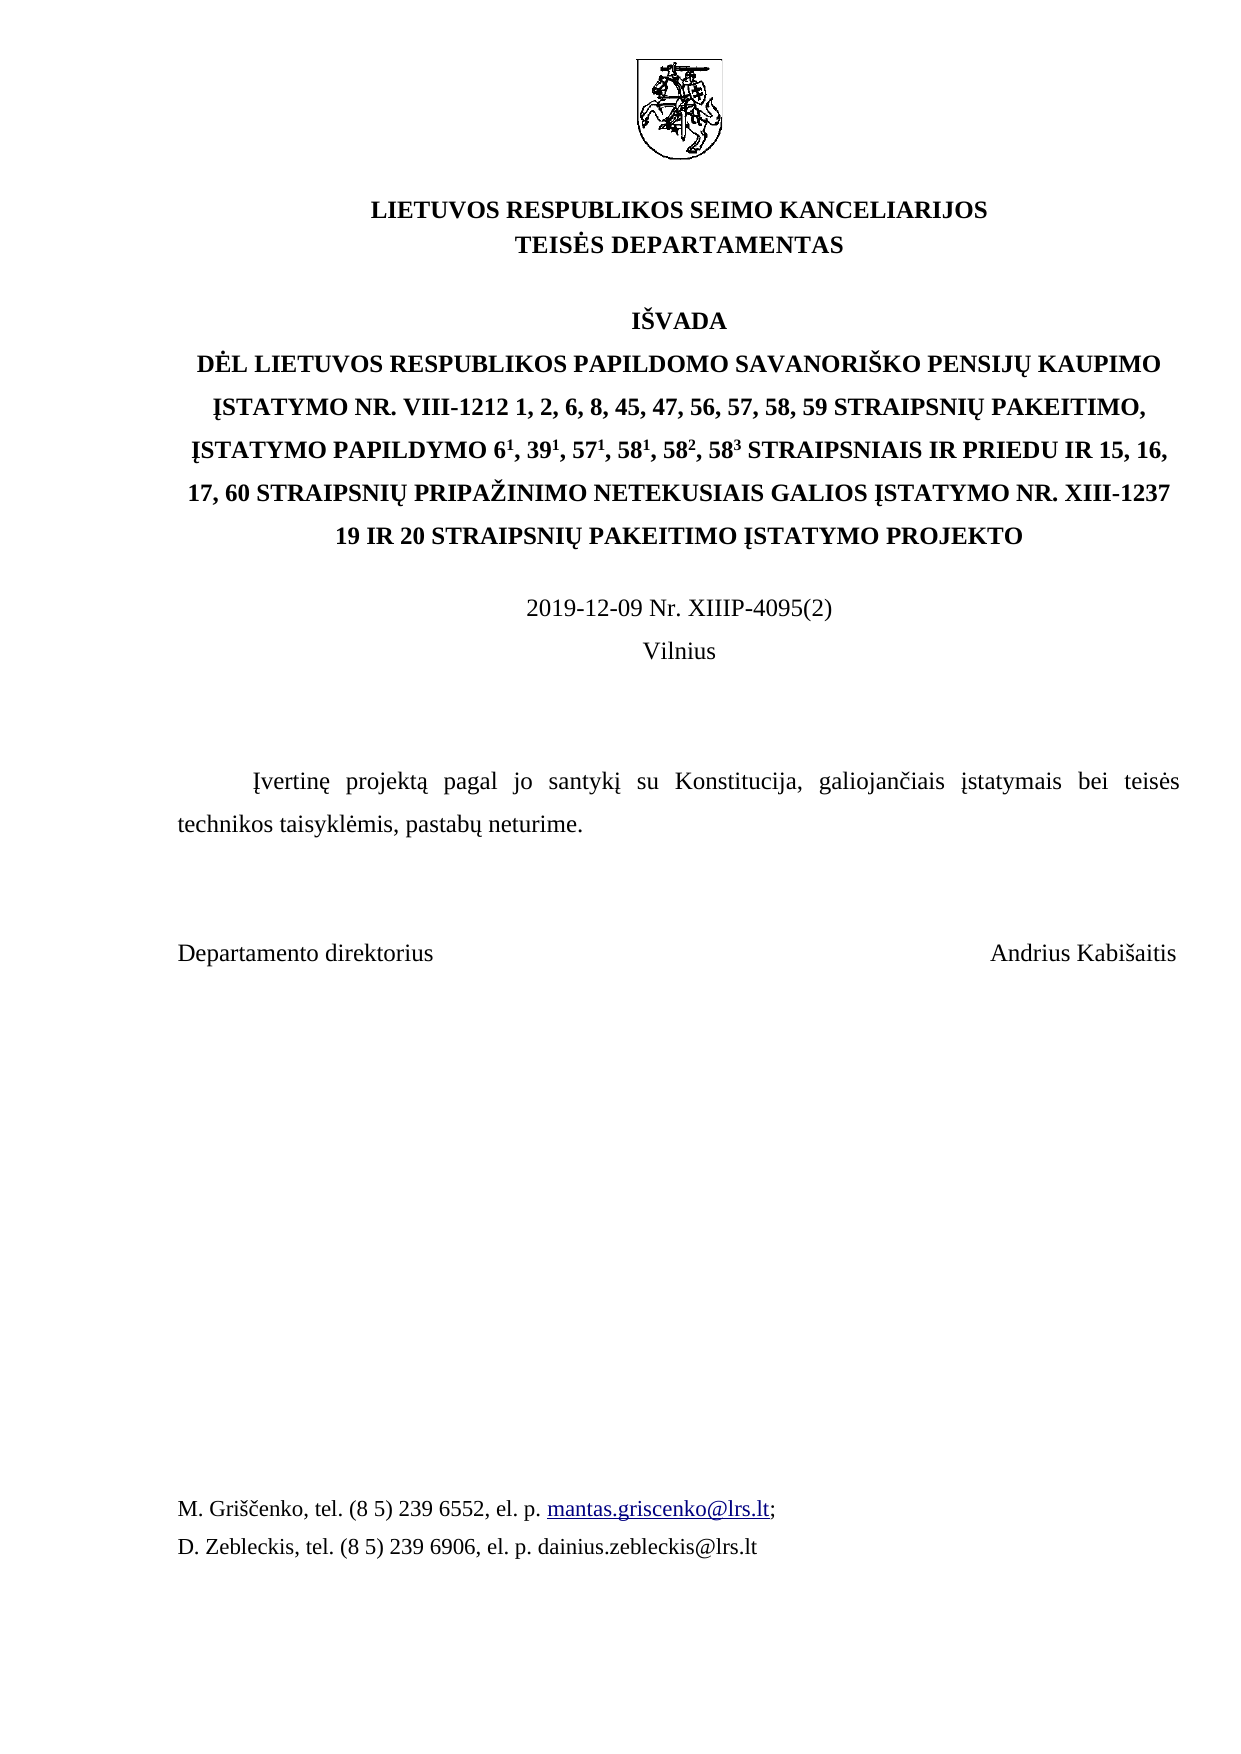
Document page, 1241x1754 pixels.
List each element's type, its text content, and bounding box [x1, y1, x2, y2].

text Departamento direktorius Andrius Kabišaitis [177, 938, 1181, 967]
text DĖL LIETUVOS RESPUBLIKOS PAPILDOMO SAVANORIŠKO PENSIJŲ KAUPIMO ĮSTATYMO NR. VIII-1212 1, 2, 6, 8, 45, 47, 56, 57, 58, 59 STRAIPSNIŲ PAKEITIMO, ĮSTATYMO PAPILDYMO 61, 391, 571, 581, 582, 583 STRAIPSNIAIS IR PRIEDU IR 15, 16, 17, 60 STRAIPSNIŲ PRIPAŽINIMO NETEKUSIAIS GALIOS ĮSTATYMO NR. XIII-1237 19 IR 20 STRAIPSNIŲ PAKEITIMO ĮSTATYMO projekto [177, 349, 1181, 550]
text 2019-12-09 Nr. XIIIP-4095(2) [177, 593, 1181, 622]
text IŠVADA [177, 306, 1181, 334]
text Vilnius [177, 636, 1181, 665]
text Įvertinę projektą pagal jo santykį su Konstitucija, galiojančiais įstatymais bei teisės technikos taisyklėmis, pastabų neturime. [177, 766, 1181, 838]
text D. Zebleckis, tel. (8 5) 239 6906, el. p. dainius.zebleckis@lrs.lt [177, 1533, 1181, 1560]
text LIETUVOS RESPUBLIKOS SEIMO KANCELIARIJOS [177, 195, 1181, 223]
text M. Griščenko, tel. (8 5) 239 6552, el. p. mantas.griscenko@lrs.lt; [177, 1494, 1182, 1521]
text TEISĖS DEPARTAMENTAS [177, 230, 1181, 258]
